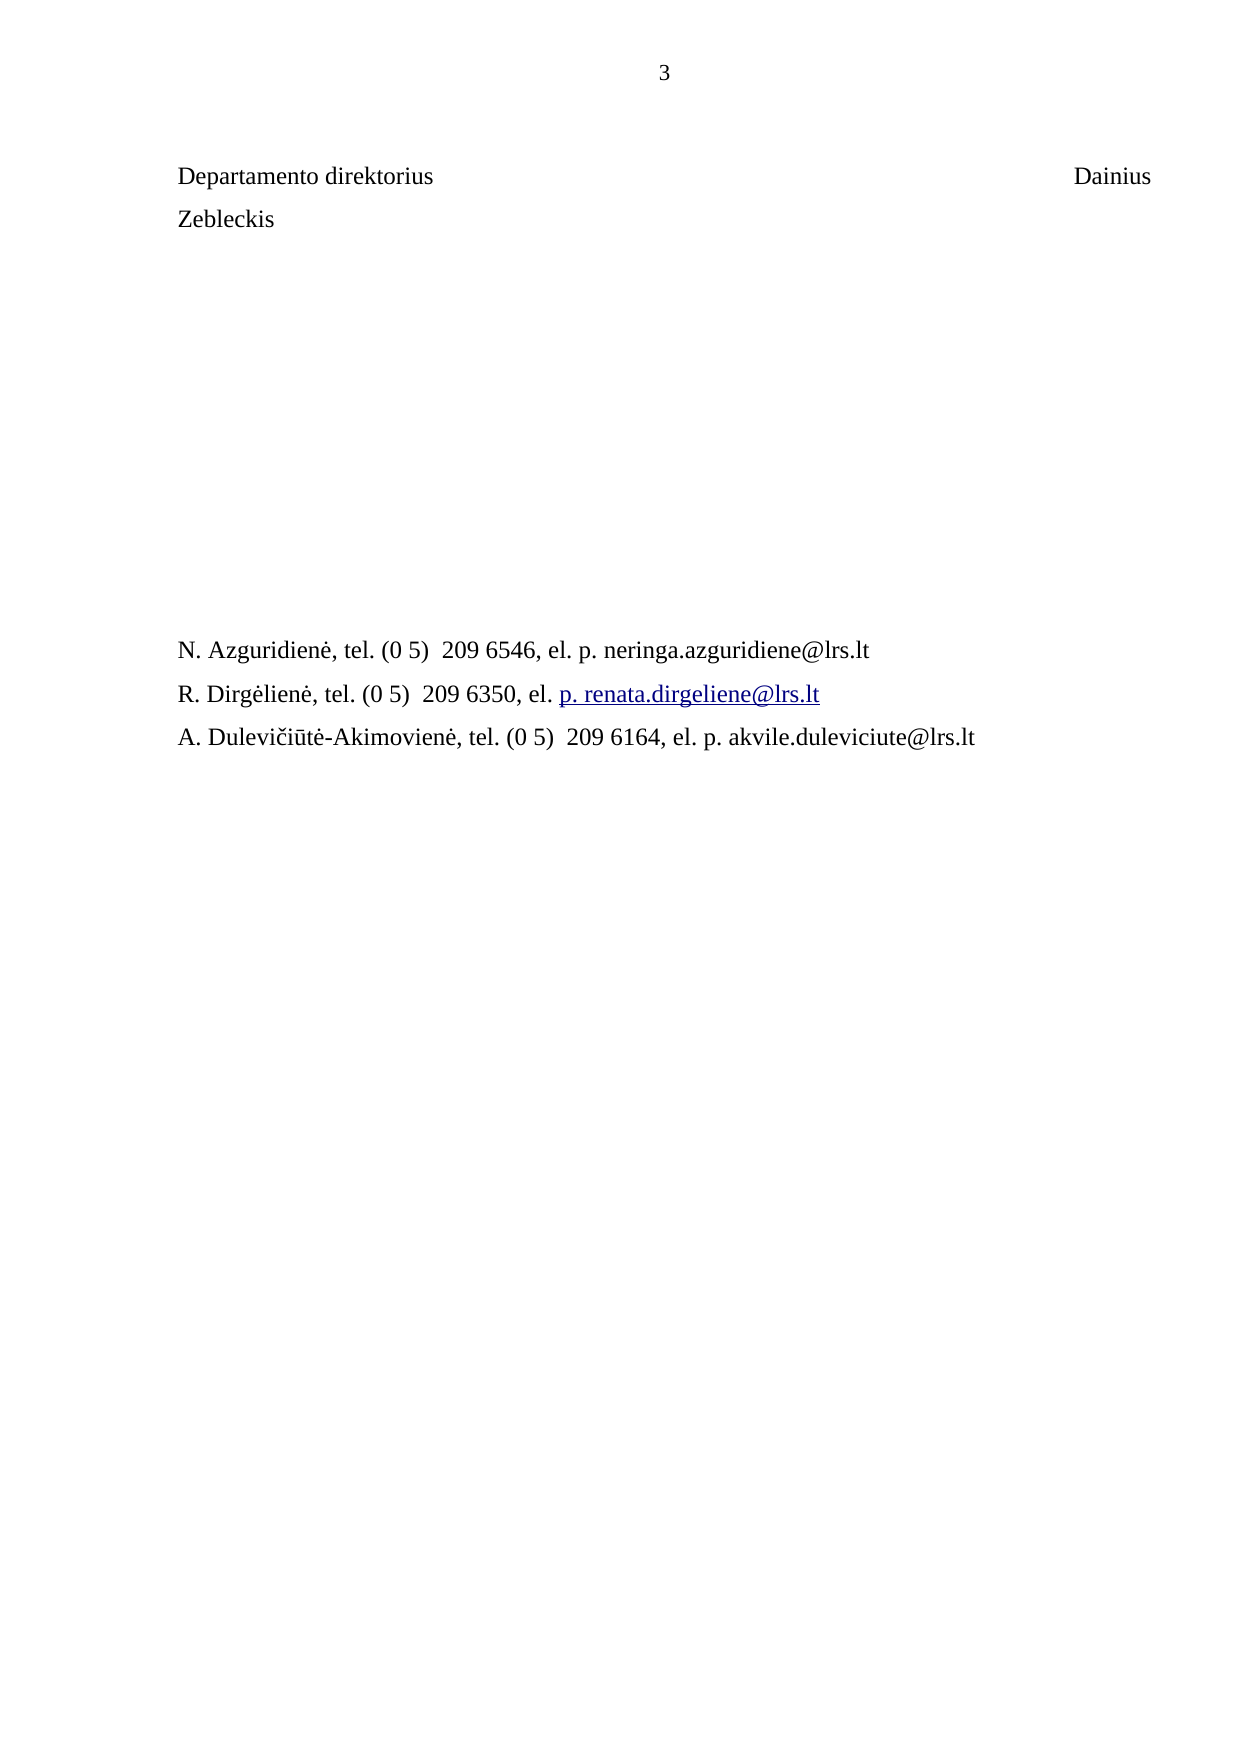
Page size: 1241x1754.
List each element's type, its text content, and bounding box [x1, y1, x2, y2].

text R. Dirgėlienė, tel. (0 5) 209 6350, el. p. renata.dirgeliene@lrs.lt [177, 679, 1152, 707]
text A. Dulevičiūtė-Akimovienė, tel. (0 5) 209 6164, el. p. akvile.duleviciute@lrs.lt [177, 722, 1152, 751]
text N. Azguridienė, tel. (0 5) 209 6546, el. p. neringa.azguridiene@lrs.lt [177, 636, 1152, 664]
text Departamento direktorius Dainius Zebleckis [177, 161, 1152, 233]
